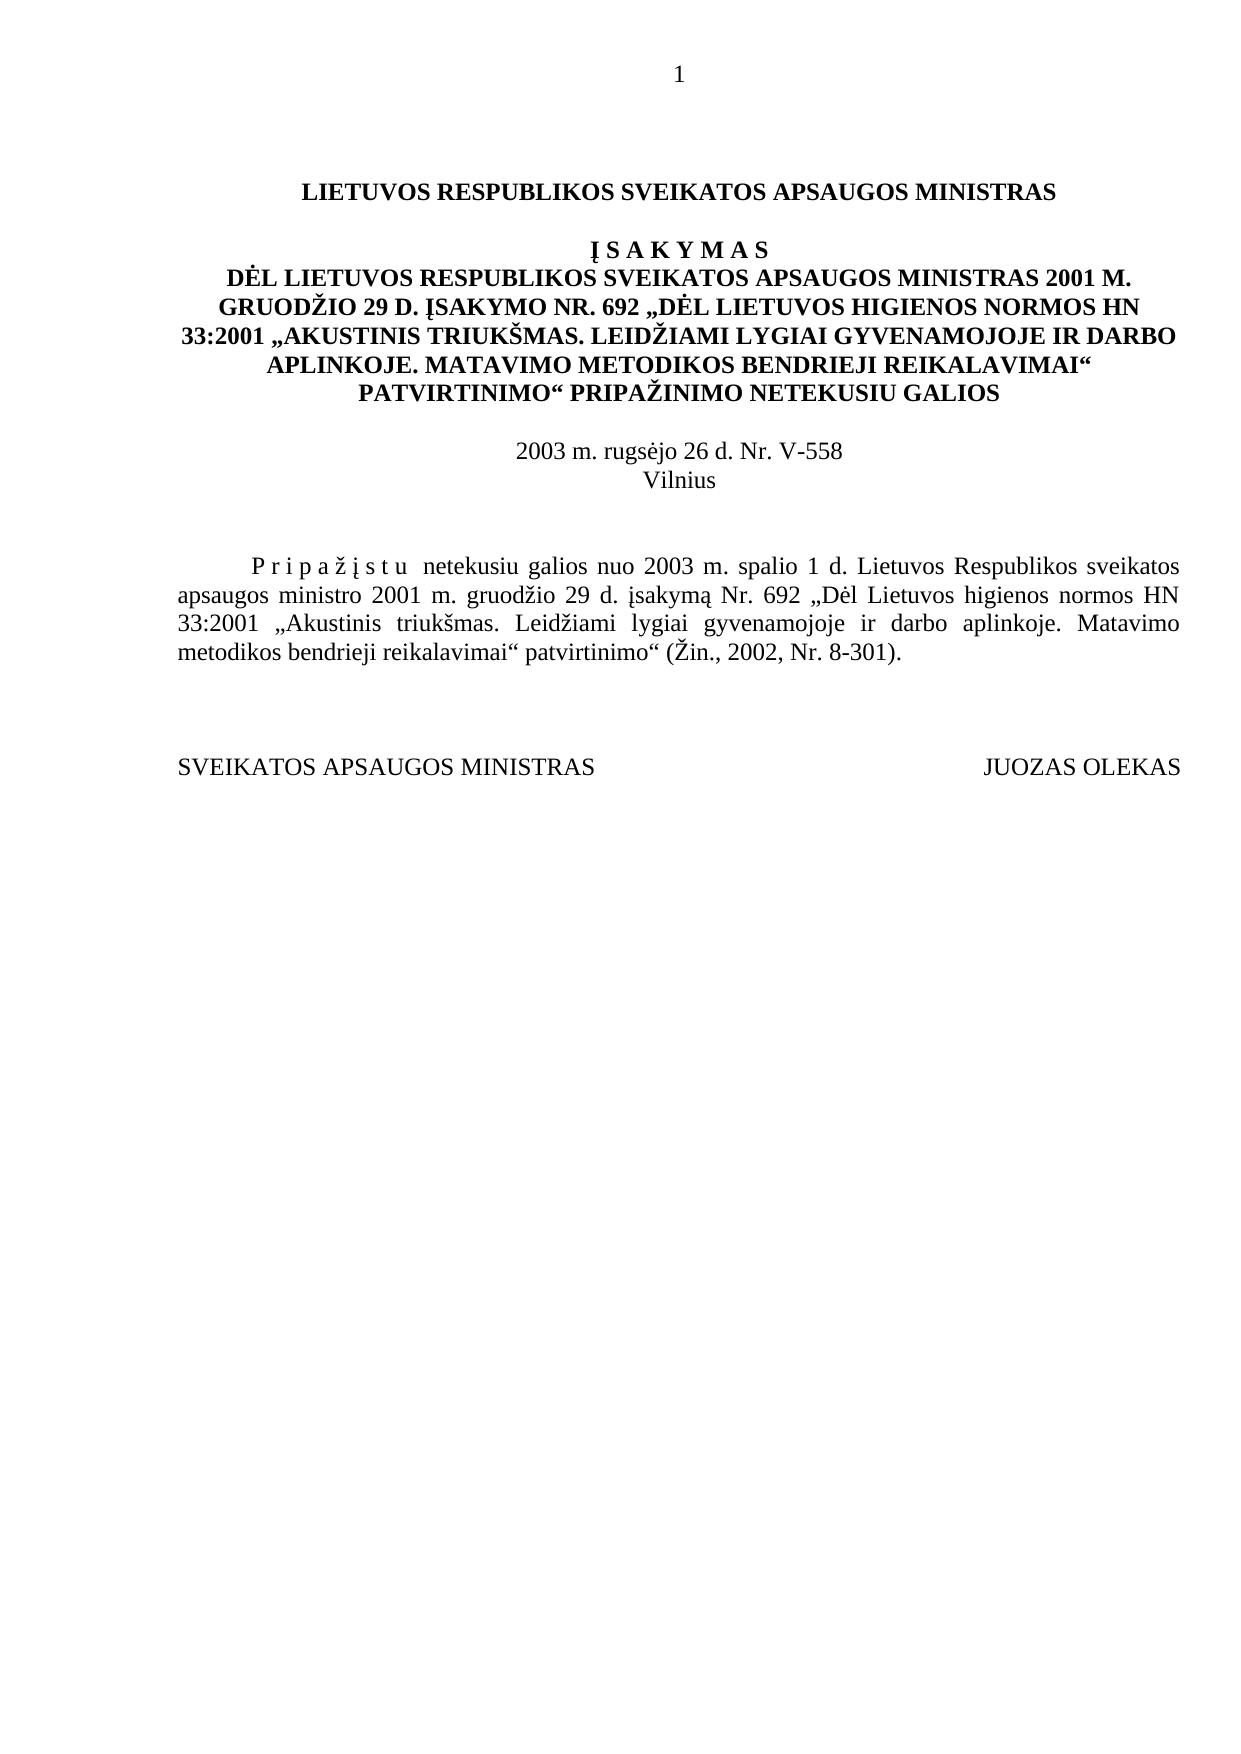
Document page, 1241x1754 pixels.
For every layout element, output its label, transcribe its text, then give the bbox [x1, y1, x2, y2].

text DĖL LIETUVOS RESPUBLIKOS SVEIKATOS APSAUGOS MINISTRAS 2001 M. GRUODŽIO 29 D. ĮSAKYMO NR. 692 „DĖL LIETUVOS HIGIENOS NORMOS HN 33:2001 „AKUSTINIS TRIUKŠMAS. LEIDŽIAMI LYGIAI GYVENAMOJOJE IR DARBO APLINKOJE. MATAVIMO METODIKOS BENDRIEJI REIKALAVIMAI“ PATVIRTINIMO“ PRIPAŽINIMO NETEKUSIU GALIOS [177, 263, 1181, 407]
text Vilnius [177, 465, 1181, 493]
text LIETUVOS RESPUBLIKOS SVEIKATOS APSAUGOS MINISTRAS [177, 177, 1181, 206]
text 2003 m. rugsėjo 26 d. Nr. V-558 [177, 436, 1181, 465]
text Pripažįstu netekusiu galios nuo 2003 m. spalio 1 d. Lietuvos Respublikos sveikatos apsaugos ministro 2001 m. gruodžio 29 d. įsakymą Nr. 692 „Dėl Lietuvos higienos normos HN 33:2001 „Akustinis triukšmas. Leidžiami lygiai gyvenamojoje ir darbo aplinkoje. Matavimo metodikos bendrieji reikalavimai“ patvirtinimo“ (Žin., 2002, Nr. 8-301). [177, 551, 1181, 666]
text Į S A K Y M A S [177, 235, 1181, 263]
text SVEIKATOS APSAUGOS MINISTRAS JUOZAS OLEKAS [177, 752, 1181, 781]
